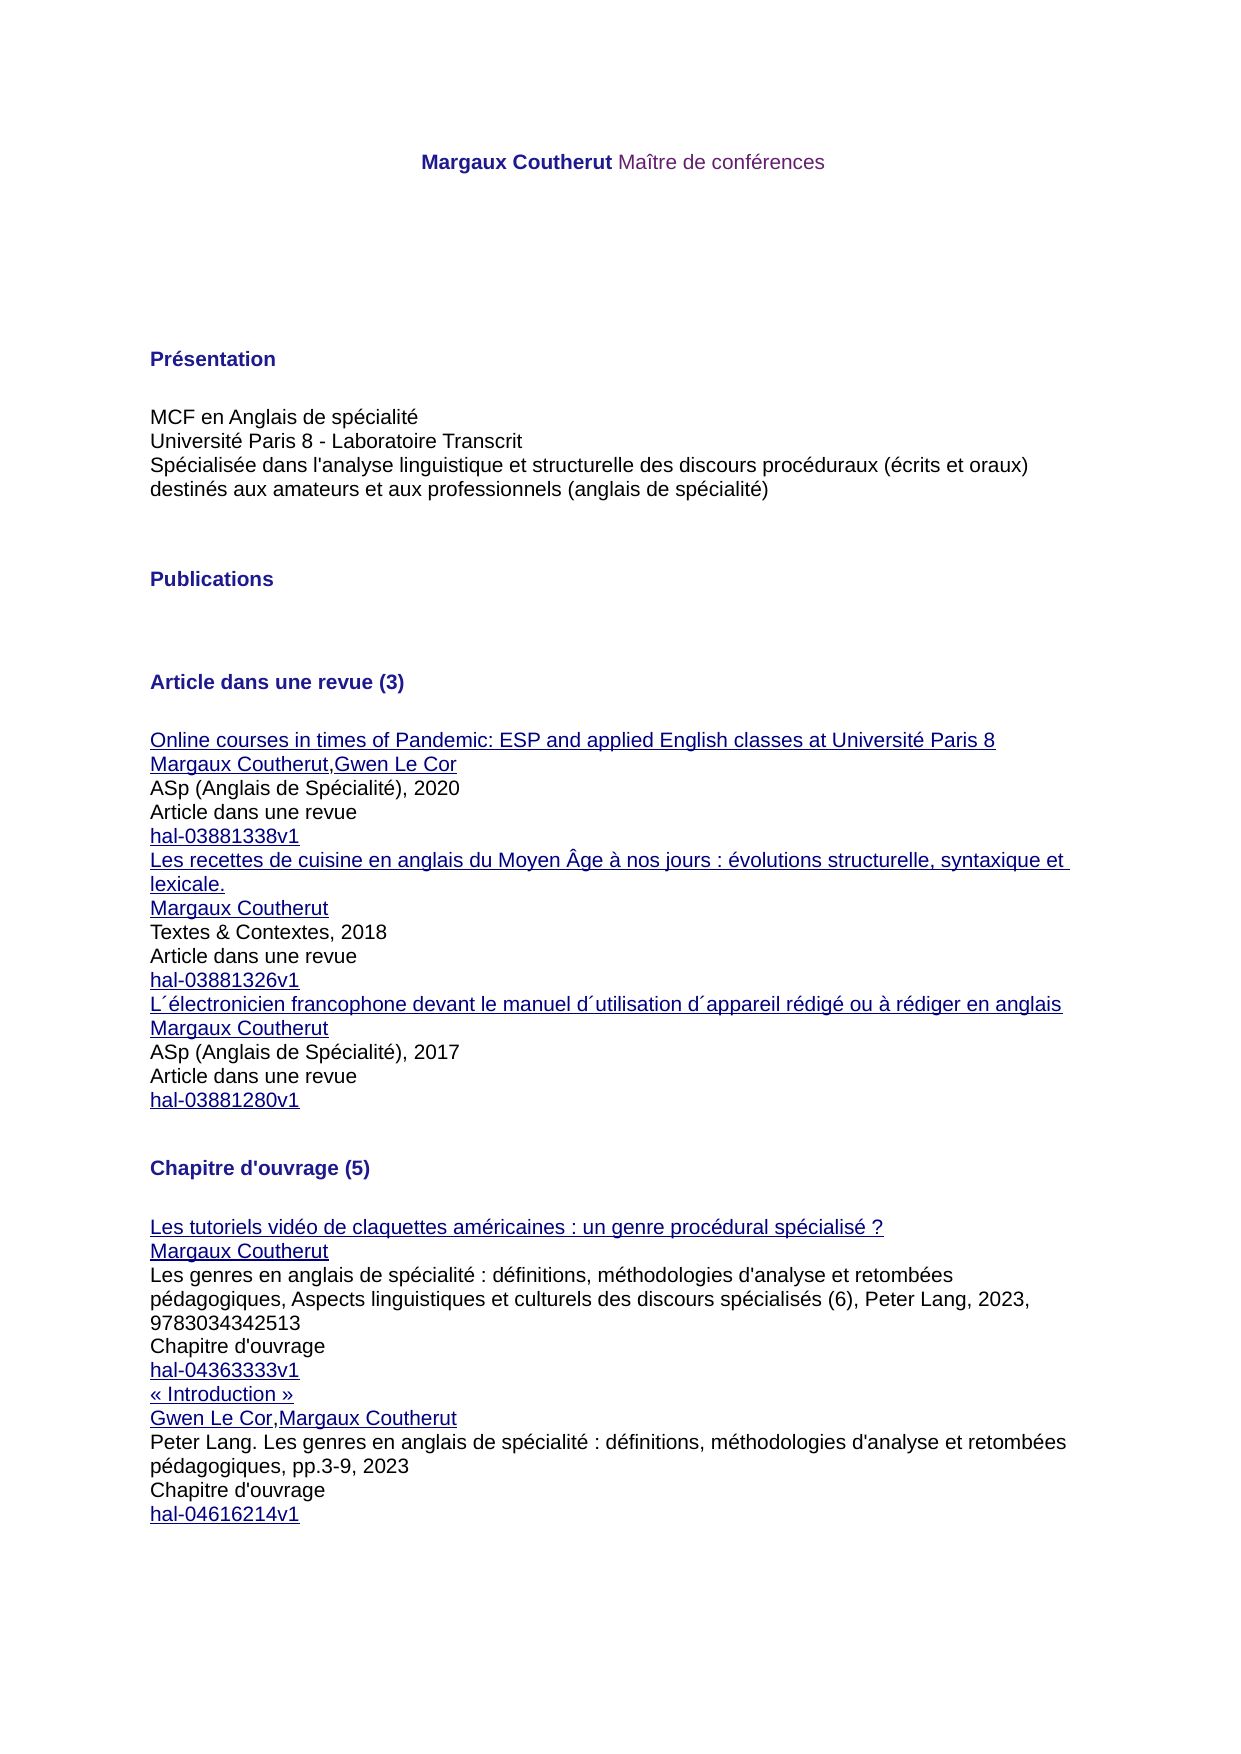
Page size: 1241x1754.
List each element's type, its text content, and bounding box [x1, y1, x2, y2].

table_cell L´électronicien francophone devant le manuel d´utilisation d´appareil rédigé ou à rédiger en anglais Margaux Coutherut ASp (Anglais de Spécialité), 2017 Article dans une revue hal-03881280v1 [150, 992, 1090, 1111]
subtitle Chapitre d'ouvrage (5) [150, 1156, 1090, 1180]
subtitle Margaux Coutherut Maître de conférences [150, 150, 1090, 174]
text Spécialisée dans l'analyse linguistique et structurelle des discours procéduraux (écrits et oraux) destinés aux amateurs et aux professionnels (anglais de spécialité) [150, 453, 1090, 501]
table_cell « Introduction » Gwen Le Cor,Margaux Coutherut Peter Lang. Les genres en anglais de spécialité : définitions, méthodologies d'analyse et retombées pédagogiques, pp.3-9, 2023 Chapitre d'ouvrage hal-04616214v1 [150, 1382, 1090, 1526]
text MCF en Anglais de spécialité [150, 405, 1090, 429]
text Université Paris 8 - Laboratoire Transcrit [150, 429, 1090, 453]
table_header Les tutoriels vidéo de claquettes américaines : un genre procédural spécialisé ? Margaux Coutherut Les genres en anglais de spécialité : définitions, méthodologies d'analyse et retombées pédagogiques, Aspects linguistiques et culturels des discours spécialisés (6), Peter Lang, 2023, 9783034342513 Chapitre d'ouvrage hal-04363333v1 [150, 1215, 1090, 1382]
subtitle Article dans une revue (3) [150, 670, 1090, 694]
subtitle Publications [150, 567, 1090, 591]
subtitle Présentation [150, 347, 1090, 371]
table_header Online courses in times of Pandemic: ESP and applied English classes at Université Paris 8 Margaux Coutherut,Gwen Le Cor ASp (Anglais de Spécialité), 2020 Article dans une revue hal-03881338v1 [150, 728, 1090, 848]
table_cell Les recettes de cuisine en anglais du Moyen Âge à nos jours : évolutions structurelle, syntaxique et lexicale. Margaux Coutherut Textes & Contextes, 2018 Article dans une revue hal-03881326v1 [150, 848, 1090, 992]
